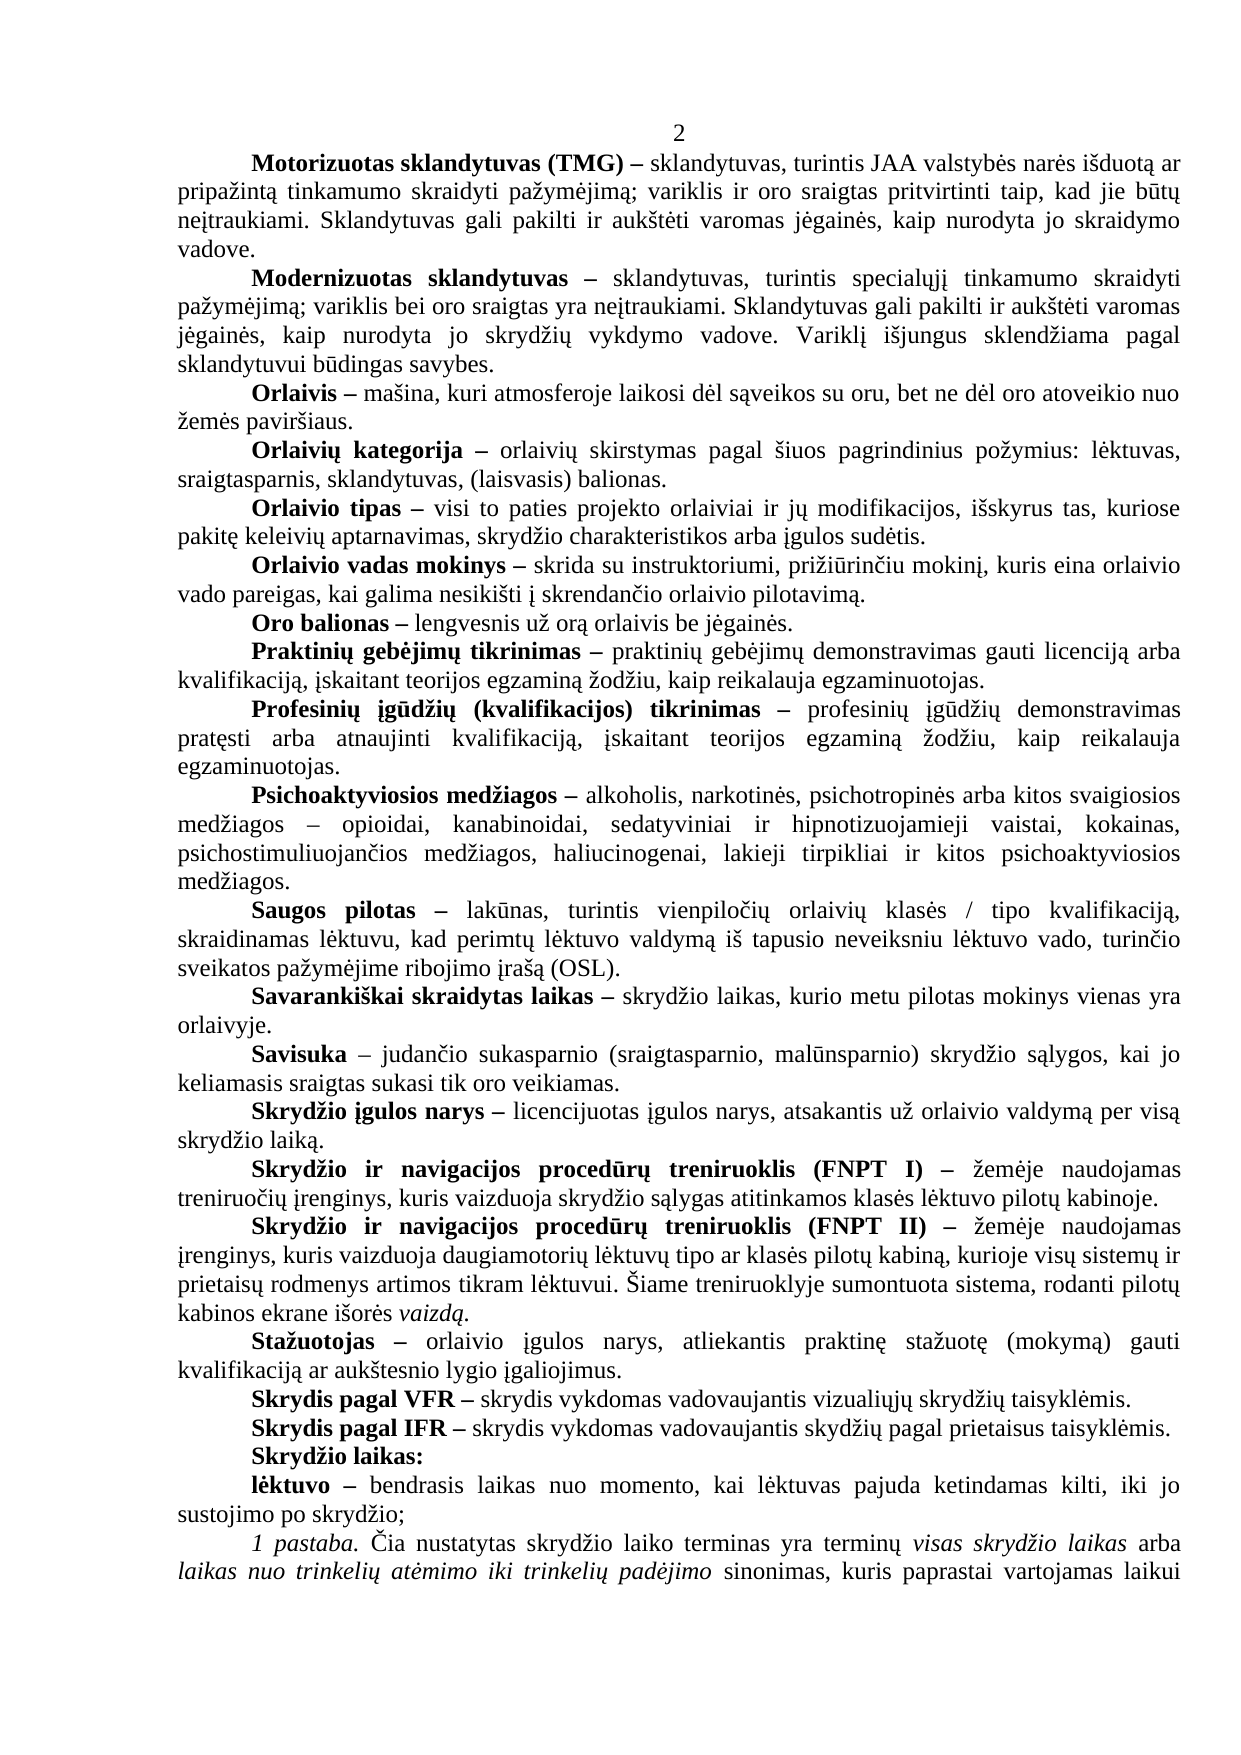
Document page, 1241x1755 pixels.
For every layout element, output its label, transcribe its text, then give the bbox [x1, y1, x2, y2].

text Skrydis pagal VFR – skrydis vykdomas vadovaujantis vizualiųjų skrydžių taisyklėmis. [177, 1384, 1181, 1413]
text Skrydžio ir navigacijos procedūrų treniruoklis (FNPT I) – žemėje naudojamas treniruočių įrenginys, kuris vaizduoja skrydžio sąlygas atitinkamos klasės lėktuvo pilotų kabinoje. [177, 1154, 1181, 1211]
text Skrydžio įgulos narys – licencijuotas įgulos narys, atsakantis už orlaivio valdymą per visą skrydžio laiką. [177, 1096, 1181, 1154]
text Modernizuotas sklandytuvas – sklandytuvas, turintis specialųjį tinkamumo skraidyti pažymėjimą; variklis bei oro sraigtas yra neįtraukiami. Sklandytuvas gali pakilti ir aukštėti varomas jėgainės, kaip nurodyta jo skrydžių vykdymo vadove. Variklį išjungus sklendžiama pagal sklandytuvui būdingas savybes. [177, 263, 1181, 378]
text Savisuka – judančio sukasparnio (sraigtasparnio, malūnsparnio) skrydžio sąlygos, kai jo keliamasis sraigtas sukasi tik oro veikiamas. [177, 1039, 1181, 1096]
text Orlaivio vadas mokinys – skrida su instruktoriumi, prižiūrinčiu mokinį, kuris eina orlaivio vado pareigas, kai galima nesikišti į skrendančio orlaivio pilotavimą. [177, 550, 1181, 608]
text Savarankiškai skraidytas laikas – skrydžio laikas, kurio metu pilotas mokinys vienas yra orlaivyje. [177, 981, 1181, 1039]
text Oro balionas – lengvesnis už orą orlaivis be jėgainės. [177, 608, 1181, 636]
text Skrydis pagal IFR – skrydis vykdomas vadovaujantis skydžių pagal prietaisus taisyklėmis. [177, 1413, 1181, 1441]
text Motorizuotas sklandytuvas (TMG) – sklandytuvas, turintis JAA valstybės narės išduotą ar pripažintą tinkamumo skraidyti pažymėjimą; variklis ir oro sraigtas pritvirtinti taip, kad jie būtų neįtraukiami. Sklandytuvas gali pakilti ir aukštėti varomas jėgainės, kaip nurodyta jo skraidymo vadove. [177, 148, 1181, 263]
text Orlaivis – mašina, kuri atmosferoje laikosi dėl sąveikos su oru, bet ne dėl oro atoveikio nuo žemės paviršiaus. [177, 378, 1181, 435]
text Psichoaktyviosios medžiagos – alkoholis, narkotinės, psichotropinės arba kitos svaigiosios medžiagos – opioidai, kanabinoidai, sedatyviniai ir hipnotizuojamieji vaistai, kokainas, psichostimuliuojančios medžiagos, haliucinogenai, lakieji tirpikliai ir kitos psichoaktyviosios medžiagos. [177, 780, 1181, 895]
text Skrydžio ir navigacijos procedūrų treniruoklis (FNPT II) – žemėje naudojamas įrenginys, kuris vaizduoja daugiamotorių lėktuvų tipo ar klasės pilotų kabiną, kurioje visų sistemų ir prietaisų rodmenys artimos tikram lėktuvui. Šiame treniruoklyje sumontuota sistema, rodanti pilotų kabinos ekrane išorės vaizdą. [177, 1211, 1181, 1326]
text Stažuotojas – orlaivio įgulos narys, atliekantis praktinę stažuotę (mokymą) gauti kvalifikaciją ar aukštesnio lygio įgaliojimus. [177, 1326, 1181, 1384]
text Orlaivių kategorija – orlaivių skirstymas pagal šiuos pagrindinius požymius: lėktuvas, sraigtasparnis, sklandytuvas, (laisvasis) balionas. [177, 435, 1181, 493]
text Praktinių gebėjimų tikrinimas – praktinių gebėjimų demonstravimas gauti licenciją arba kvalifikaciją, įskaitant teorijos egzaminą žodžiu, kaip reikalauja egzaminuotojas. [177, 636, 1181, 694]
text 1 pastaba. Čia nustatytas skrydžio laiko terminas yra terminų visas skrydžio laikas arba laikas nuo trinkelių atėmimo iki trinkelių padėjimo sinonimas, kuris paprastai vartojamas laikui [177, 1528, 1181, 1585]
text Profesinių įgūdžių (kvalifikacijos) tikrinimas – profesinių įgūdžių demonstravimas pratęsti arba atnaujinti kvalifikaciją, įskaitant teorijos egzaminą žodžiu, kaip reikalauja egzaminuotojas. [177, 694, 1181, 780]
text Orlaivio tipas – visi to paties projekto orlaiviai ir jų modifikacijos, išskyrus tas, kuriose pakitę keleivių aptarnavimas, skrydžio charakteristikos arba įgulos sudėtis. [177, 493, 1181, 550]
text Skrydžio laikas: [177, 1441, 1181, 1470]
text Saugos pilotas – lakūnas, turintis vienpiločių orlaivių klasės / tipo kvalifikaciją, skraidinamas lėktuvu, kad perimtų lėktuvo valdymą iš tapusio neveiksniu lėktuvo vado, turinčio sveikatos pažymėjime ribojimo įrašą (OSL). [177, 895, 1181, 981]
text lėktuvo – bendrasis laikas nuo momento, kai lėktuvas pajuda ketindamas kilti, iki jo sustojimo po skrydžio; [177, 1470, 1181, 1528]
